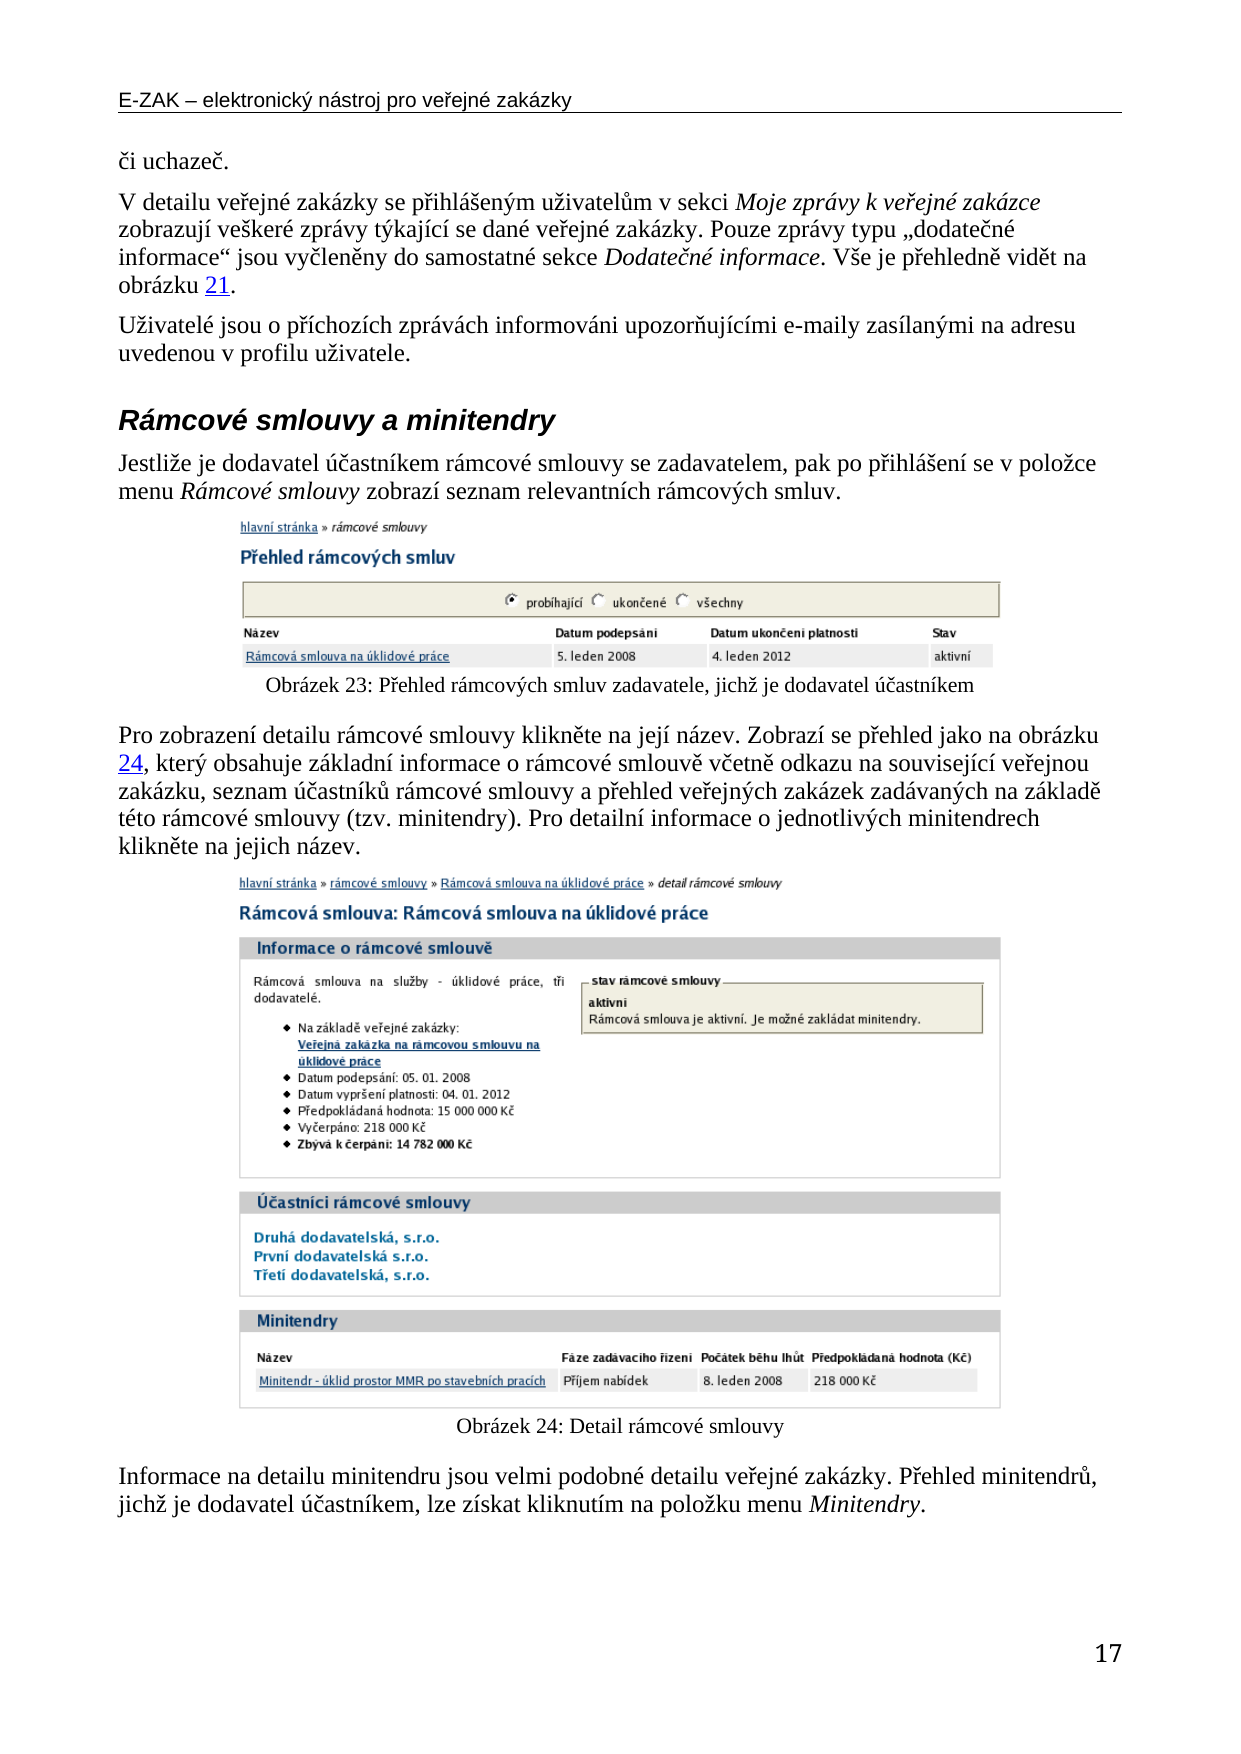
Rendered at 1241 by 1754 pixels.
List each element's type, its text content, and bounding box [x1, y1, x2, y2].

text Informace na detailu minitendru jsou velmi podobné detailu veřejné zakázky. Přehled minitendrů, jichž je dodavatel účastníkem, lze získat kliknutím na položku menu Minitendry. [118, 1462, 1122, 1518]
picture [236, 517, 1004, 673]
picture [236, 872, 1004, 1414]
text Obrázek 24: Detail rámcové smlouvy [118, 872, 1122, 1438]
text Uživatelé jsou o příchozích zprávách informováni upozorňujícími e-maily zasílanými na adresu uvedenou v profilu uživatele. [118, 311, 1122, 366]
text Pro zobrazení detailu rámcové smlouvy klikněte na její název. Zobrazí se přehled jako na obrázku 24, který obsahuje základní informace o rámcové smlouvě včetně odkazu na související veřejnou zakázku, seznam účastníků rámcové smlouvy a přehled veřejných zakázek zadávaných na základě této rámcové smlouvy (tzv. minitendry). Pro detailní informace o jednotlivých minitendrech klikněte na jejich název. [118, 721, 1122, 860]
text Jestliže je dodavatel účastníkem rámcové smlouvy se zadavatelem, pak po přihlášení se v položce menu Rámcové smlouvy zobrazí seznam relevantních rámcových smluv. [118, 449, 1122, 504]
text V detailu veřejné zakázky se přihlášeným uživatelům v sekci Moje zprávy k veřejné zakázce zobrazují veškeré zprávy týkající se dané veřejné zakázky. Pouze zprávy typu „dodatečné informace“ jsou vyčleněny do samostatné sekce Dodatečné informace. Vše je přehledně vidět na obrázku 21. [118, 188, 1122, 298]
text Obrázek 23: Přehled rámcových smluv zadavatele, jichž je dodavatel účastníkem [118, 517, 1122, 697]
subtitle Rámcové smlouvy a minitendry [118, 404, 1122, 437]
text či uchazeč. [118, 147, 1122, 175]
